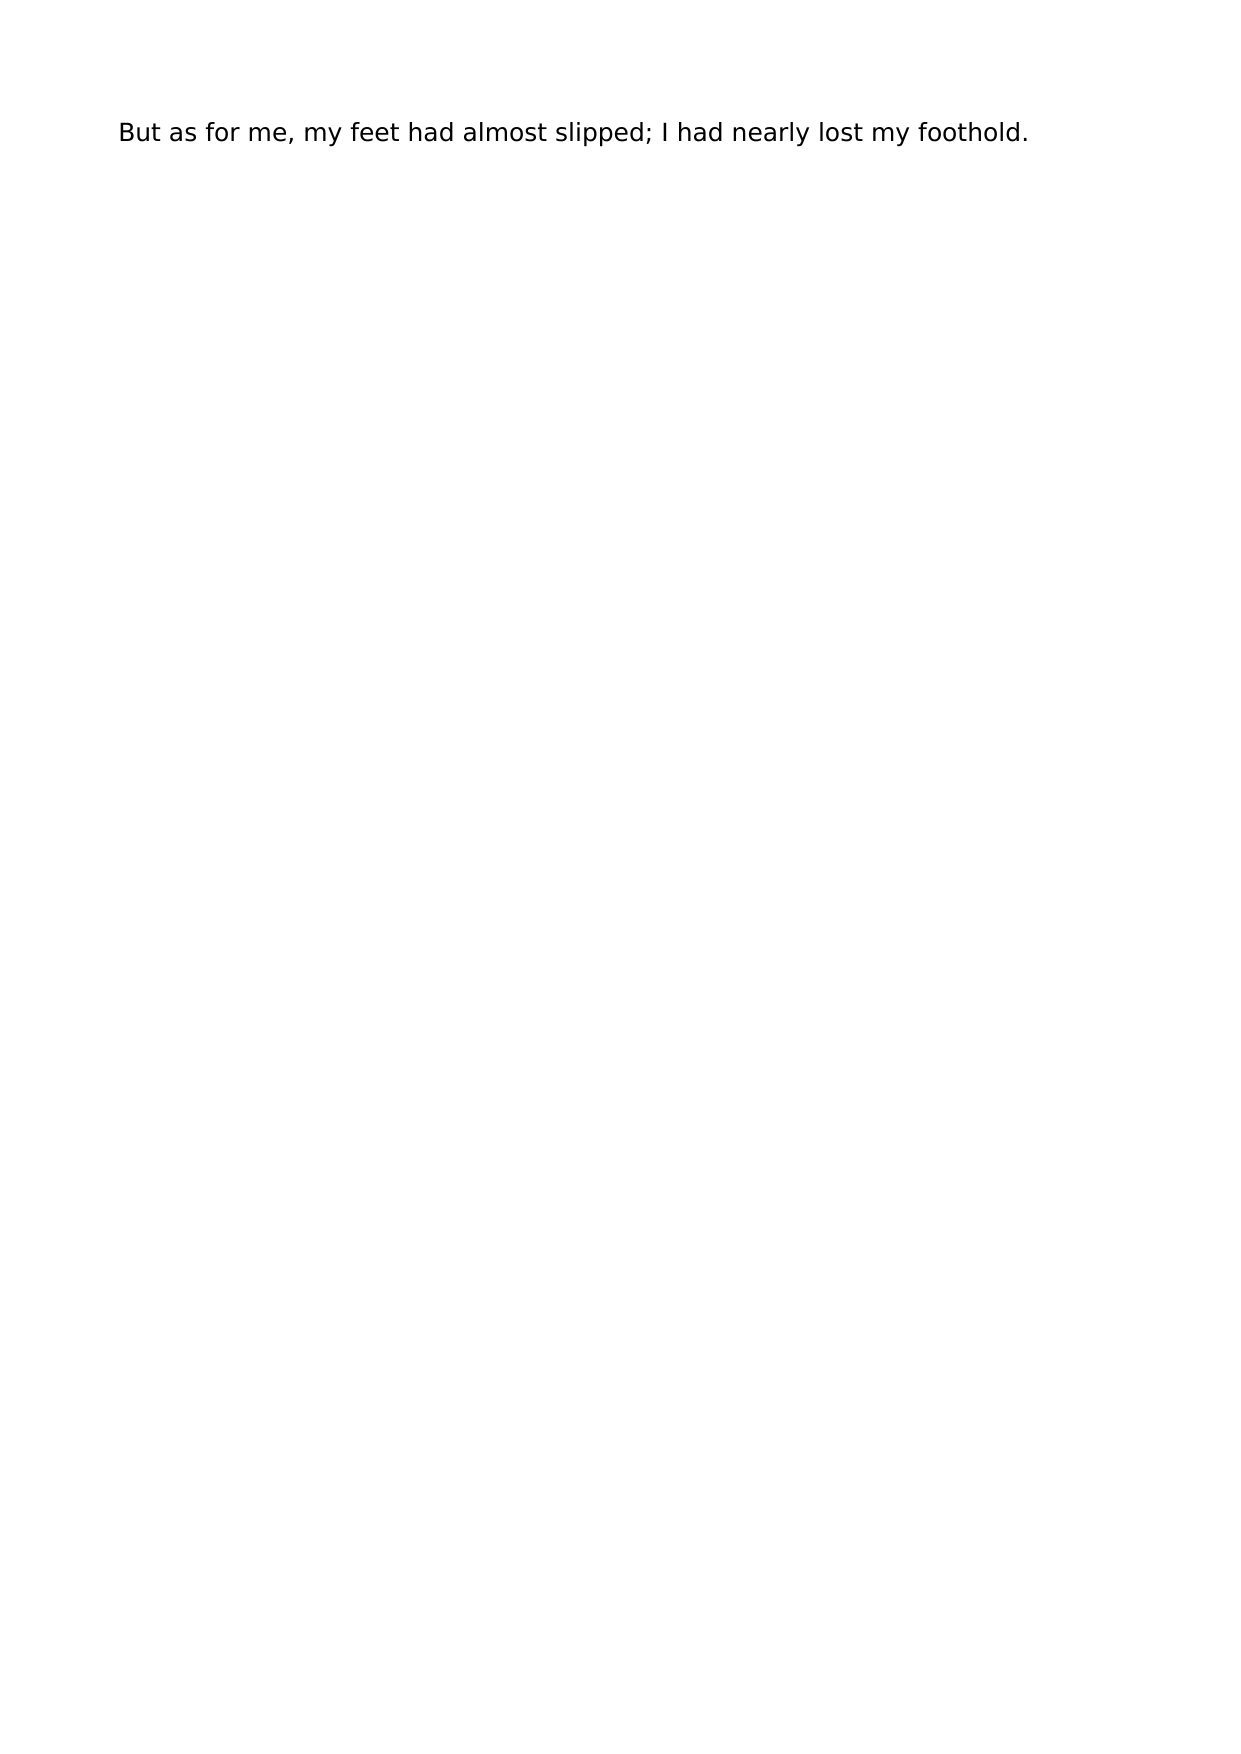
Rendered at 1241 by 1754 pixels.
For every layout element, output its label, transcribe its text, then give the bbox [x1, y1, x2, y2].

text But as for me, my feet had almost slipped; I had nearly lost my foothold. [118, 118, 1122, 147]
